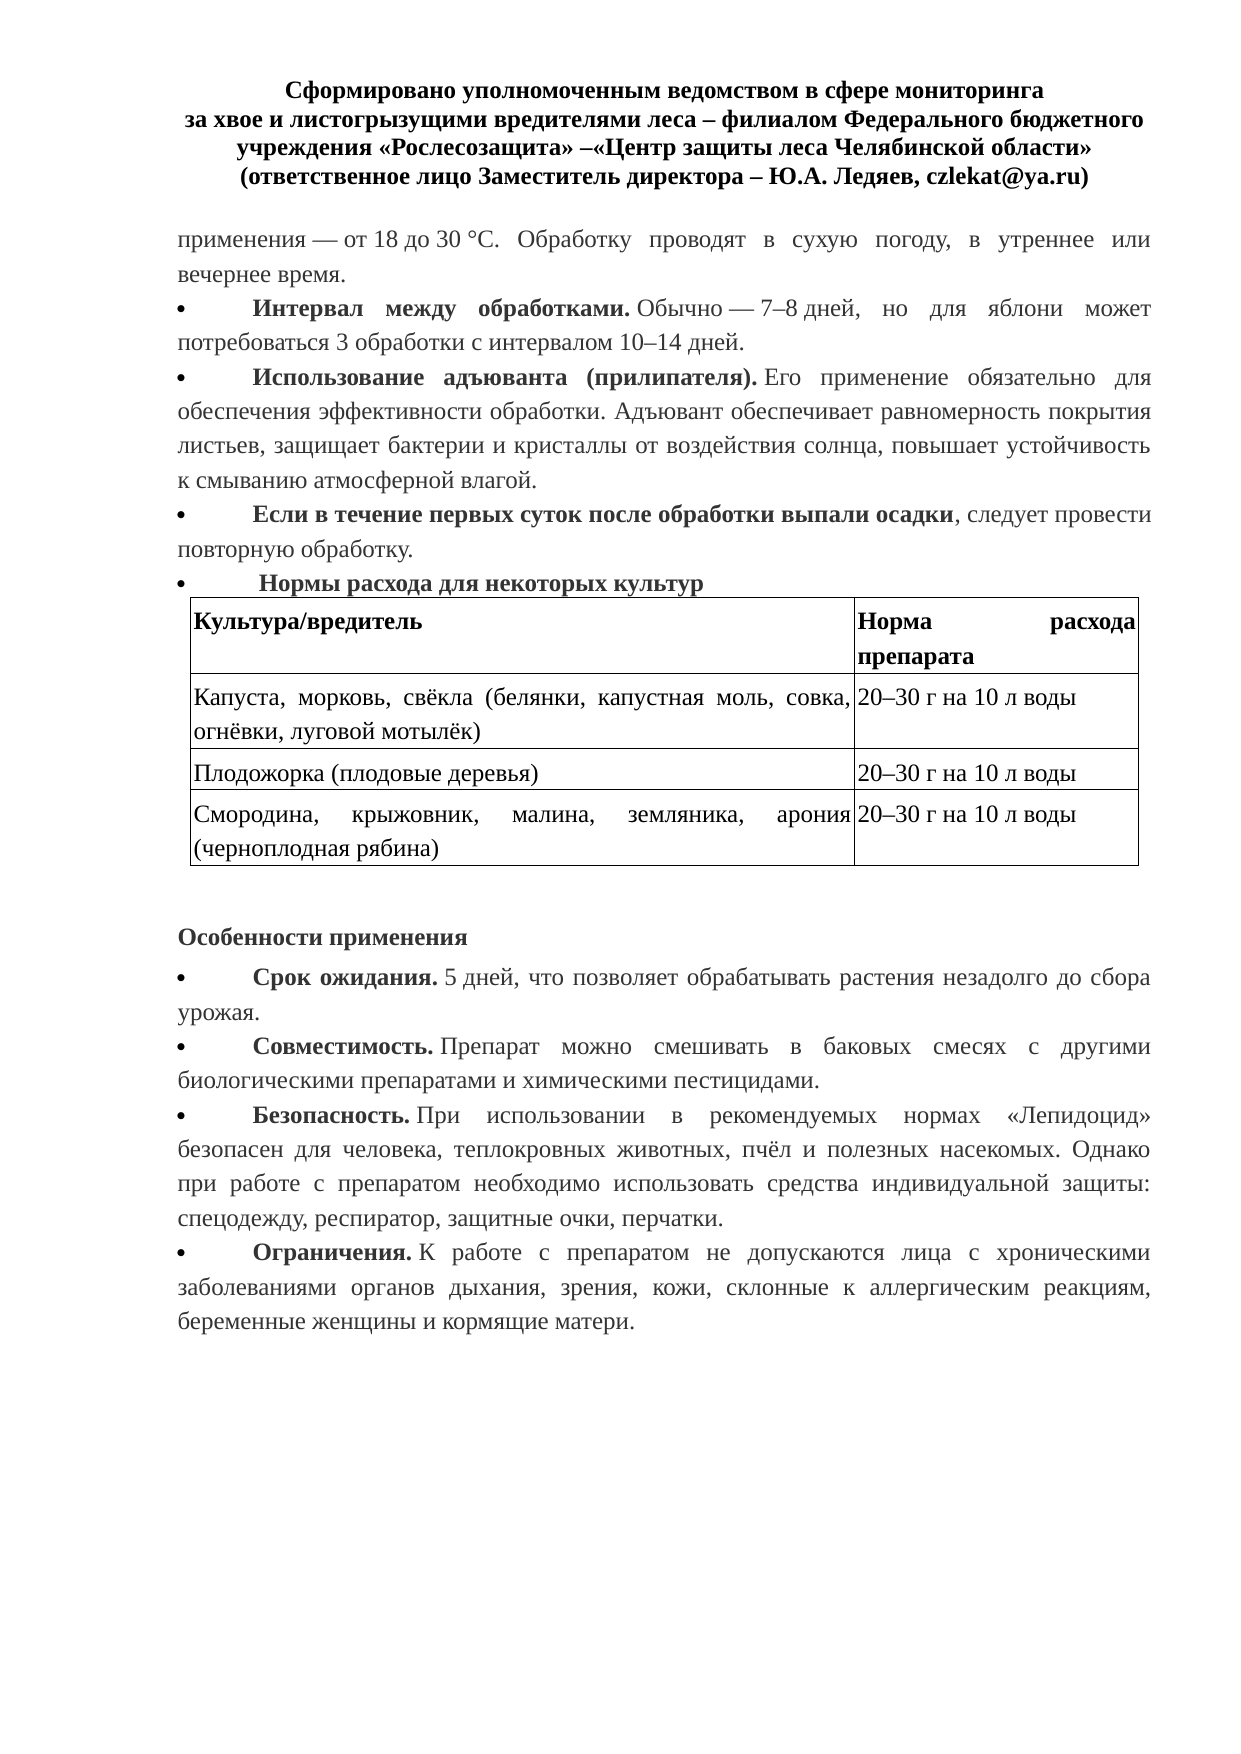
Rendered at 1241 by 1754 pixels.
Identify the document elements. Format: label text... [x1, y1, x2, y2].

table_cell 20–30 г на 10 л воды [855, 674, 1138, 748]
list Нормы расхода для некоторых культур [177, 562, 1152, 597]
table_cell 20–30 г на 10 л воды [855, 749, 1138, 789]
table_header Норма расхода препарата [855, 598, 1138, 672]
list Использование адъюванта (прилипателя). Его применение обязательно для обеспечения эффективности обработки. Адъювант обеспечивает равномерность покрытия листьев, защищает бактерии и кристаллы от воздействия солнца, повышает устойчивость к смыванию атмосферной влагой. [177, 356, 1152, 494]
table_header Культура/вредитель [191, 598, 854, 672]
list Интервал между обработками. Обычно — 7–8 дней, но для яблони может потребоваться 3 обработки с интервалом 10–14 дней. [177, 287, 1152, 356]
list Ограничения. К работе с препаратом не допускаются лица с хроническими заболеваниями органов дыхания, зрения, кожи, склонные к аллергическим реакциям, беременные женщины и кормящие матери. [177, 1232, 1152, 1335]
table_cell Плодожорка (плодовые деревья) [191, 749, 854, 789]
text Особенности применения [177, 907, 1152, 950]
list Безопасность. При использовании в рекомендуемых нормах «Лепидоцид» безопасен для человека, теплокровных животных, пчёл и полезных насекомых. Однако при работе с препаратом необходимо использовать средства индивидуальной защиты: спецодежду, респиратор, защитные очки, перчатки. [177, 1094, 1152, 1232]
list Срок ожидания. 5 дней, что позволяет обрабатывать растения незадолго до сбора урожая. [177, 957, 1152, 1025]
list Если в течение первых суток после обработки выпали осадки, следует провести повторную обработку. [177, 494, 1152, 562]
list Совместимость. Препарат можно смешивать в баковых смесях с другими биологическими препаратами и химическими пестицидами. [177, 1025, 1152, 1094]
table_cell Капуста, морковь, свёкла (белянки, капустная моль, совка, огнёвки, луговой мотылёк) [191, 674, 854, 748]
table_cell Смородина, крыжовник, малина, земляника, арония (черноплодная рябина) [191, 790, 854, 865]
list Метод обработки. Опрыскивание растений рабочей жидкостью с использованием опрыскивателей. Приготовление раствора. Необходимое количество препарата растворяют в небольшом количестве холодной воды до получения однородной суспензии, затем при постоянном помешивании доливают воду до нужного объёма. Рабочий раствор используют в день приготовления, хранить его нельзя. Время и погода. Обработки начинают с момента обнаружения гусениц вредителя. Максимальный эффект достигается при обработке в ранние сроки развития гусениц (I–III возраст), когда длина их тела не превышает 10–12 мм. Оптимальный температурный интервал для применения — от 18 до 30 °C. Обработку проводят в сухую погоду, в утреннее или вечернее время. [177, 219, 1152, 287]
table_cell 20–30 г на 10 л воды [855, 790, 1138, 865]
